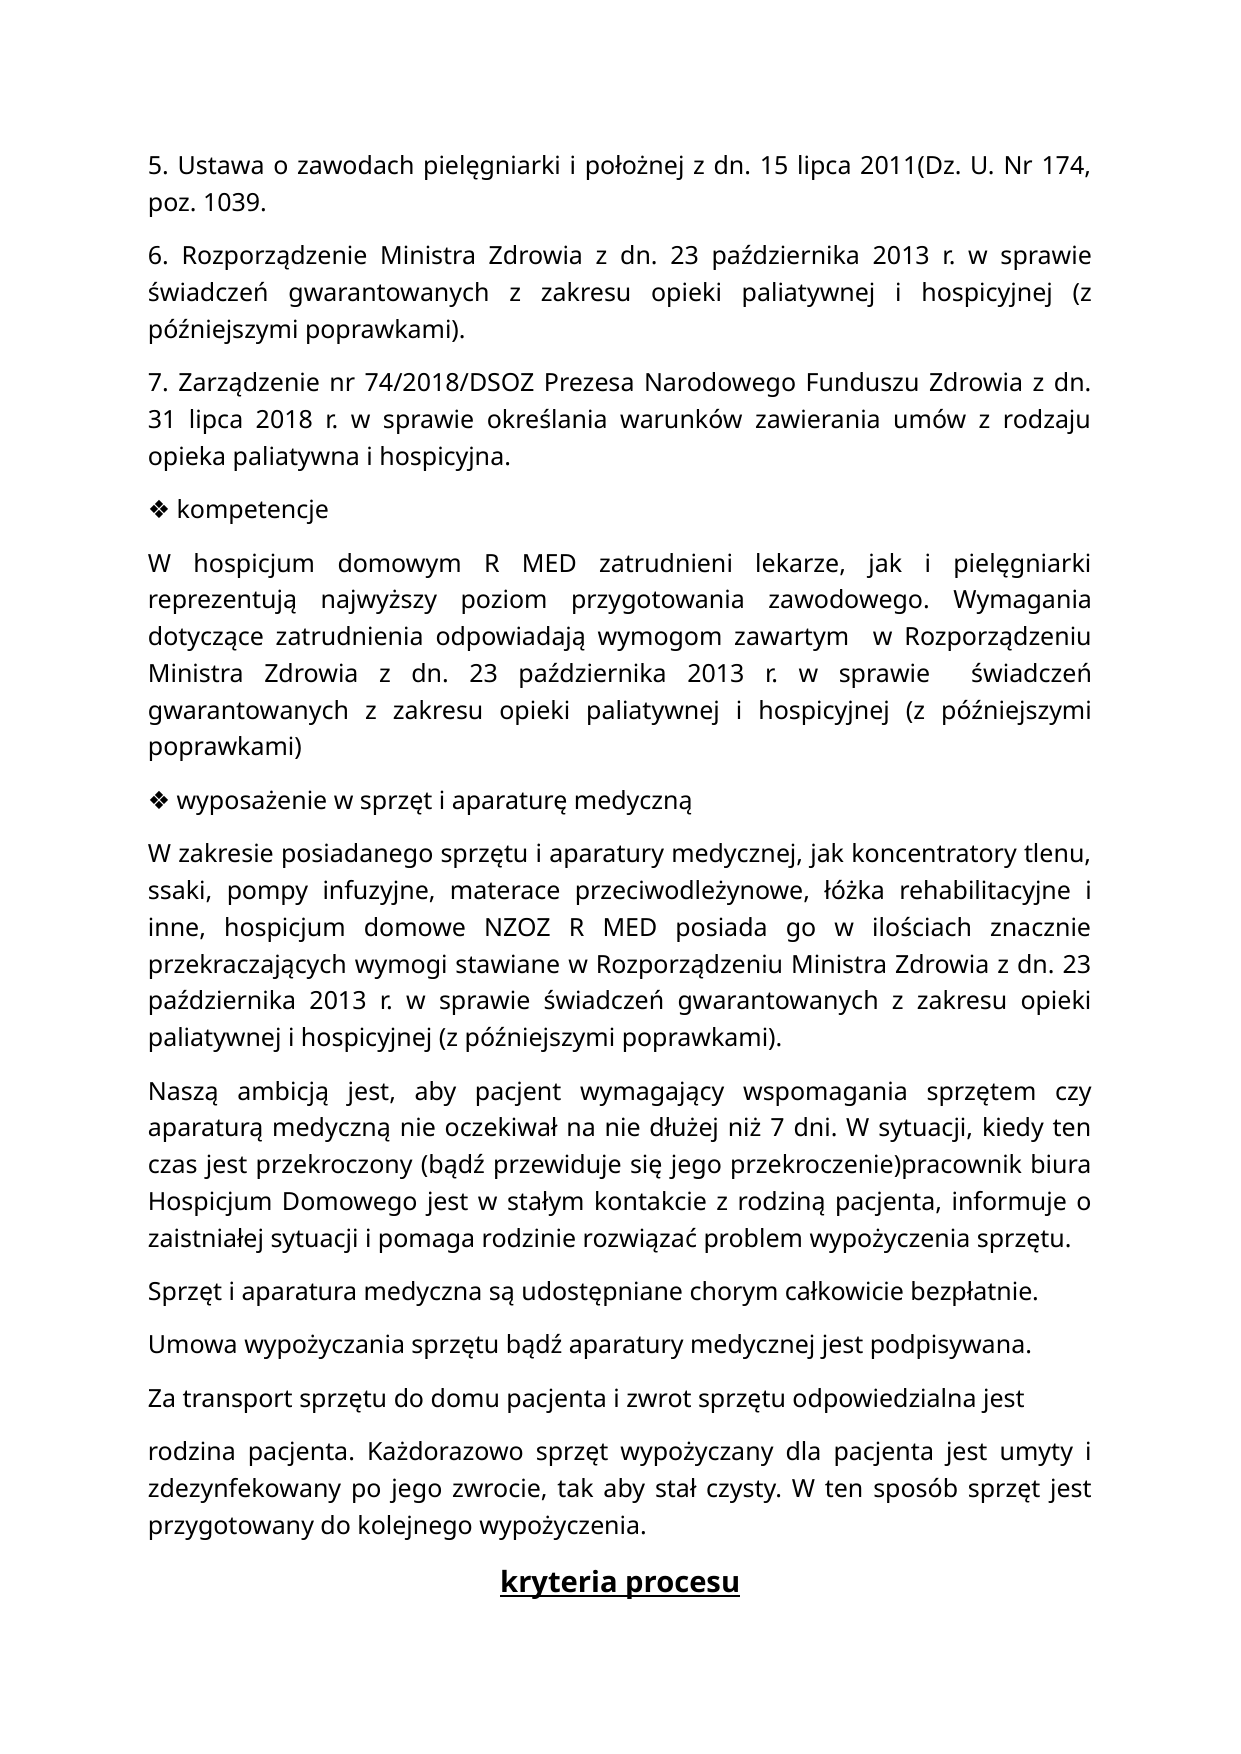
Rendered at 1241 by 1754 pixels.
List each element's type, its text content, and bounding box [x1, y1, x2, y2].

text 6. Rozporządzenie Ministra Zdrowia z dn. 23 października 2013 r. w sprawie świadczeń gwarantowanych z zakresu opieki paliatywnej i hospicyjnej (z późniejszymi poprawkami). [148, 238, 1093, 345]
text Naszą ambicją jest, aby pacjent wymagający wspomagania sprzętem czy aparaturą medyczną nie oczekiwał na nie dłużej niż 7 dni. W sytuacji, kiedy ten czas jest przekroczony (bądź przewiduje się jego przekroczenie)pracownik biura Hospicjum Domowego jest w stałym kontakcie z rodziną pacjenta, informuje o zaistniałej sytuacji i pomaga rodzinie rozwiązać problem wypożyczenia sprzętu. [148, 1073, 1093, 1254]
text 5. Ustawa o zawodach pielęgniarki i położnej z dn. 15 lipca 2011(Dz. U. Nr 174, poz. 1039. [148, 148, 1093, 218]
text Umowa wypożyczania sprzętu bądź aparatury medycznej jest podpisywana. [148, 1327, 1093, 1361]
text kryteria procesu [148, 1561, 1093, 1601]
text Sprzęt i aparatura medyczna są udostępniane chorym całkowicie bezpłatnie. [148, 1274, 1093, 1308]
text rodzina pacjenta. Każdorazowo sprzęt wypożyczany dla pacjenta jest umyty i zdezynfekowany po jego zwrocie, tak aby stał czysty. W ten sposób sprzęt jest przygotowany do kolejnego wypożyczenia. [148, 1434, 1093, 1542]
text Za transport sprzętu do domu pacjenta i zwrot sprzętu odpowiedzialna jest [148, 1381, 1093, 1415]
text 7. Zarządzenie nr 74/2018/DSOZ Prezesa Narodowego Funduszu Zdrowia z dn. 31 lipca 2018 r. w sprawie określania warunków zawierania umów z rodzaju opieka paliatywna i hospicyjna. [148, 365, 1093, 472]
text W hospicjum domowym R MED zatrudnieni lekarze, jak i pielęgniarki reprezentują najwyższy poziom przygotowania zawodowego. Wymagania dotyczące zatrudnienia odpowiadają wymogom zawartym w Rozporządzeniu Ministra Zdrowia z dn. 23 października 2013 r. w sprawie świadczeń gwarantowanych z zakresu opieki paliatywnej i hospicyjnej (z późniejszymi poprawkami) [148, 545, 1093, 763]
text W zakresie posiadanego sprzętu i aparatury medycznej, jak koncentratory tlenu, ssaki, pompy infuzyjne, materace przeciwodleżynowe, łóżka rehabilitacyjne i inne, hospicjum domowe NZOZ R MED posiada go w ilościach znacznie przekraczających wymogi stawiane w Rozporządzeniu Ministra Zdrowia z dn. 23 października 2013 r. w sprawie świadczeń gwarantowanych z zakresu opieki paliatywnej i hospicyjnej (z późniejszymi poprawkami). [148, 836, 1093, 1054]
text ❖ kompetencje [148, 492, 1093, 526]
text ❖ wyposażenie w sprzęt i aparaturę medyczną [148, 782, 1093, 817]
